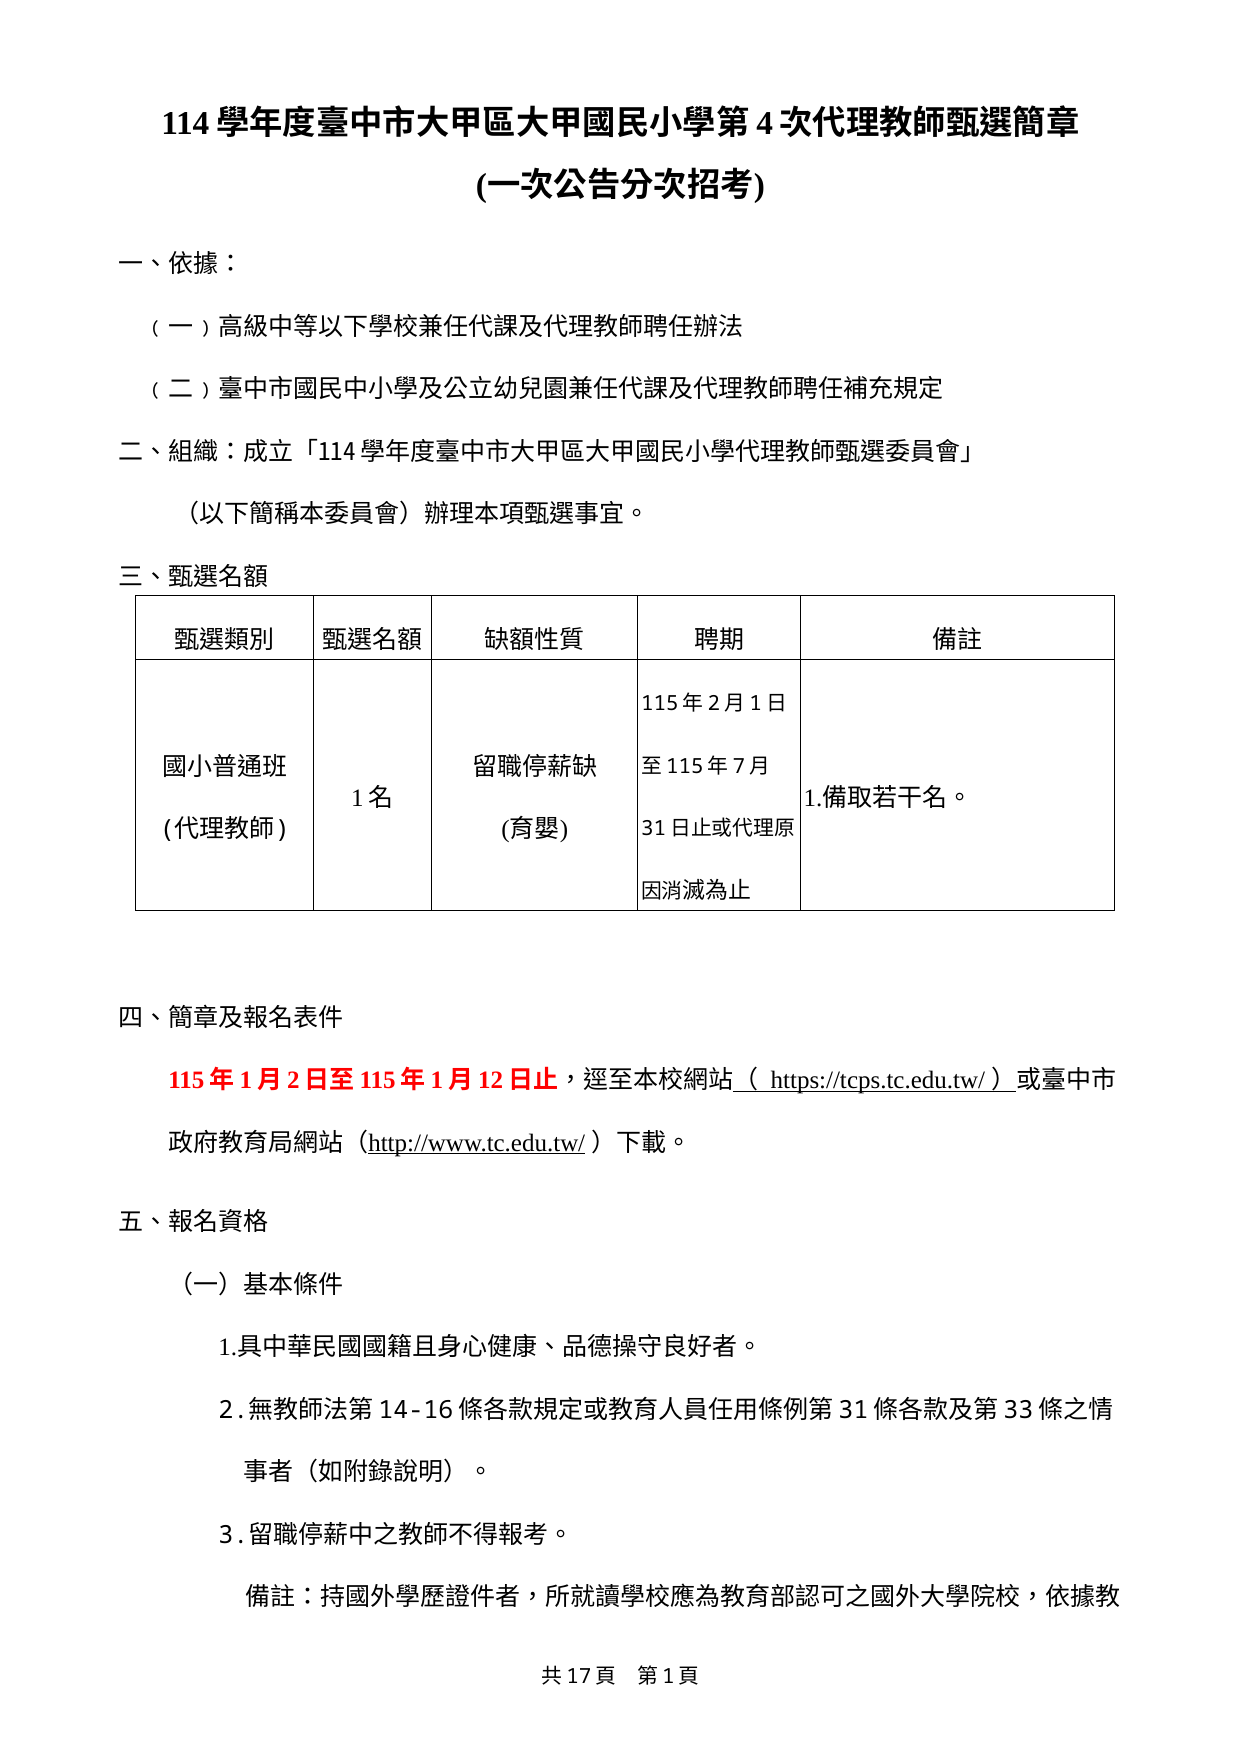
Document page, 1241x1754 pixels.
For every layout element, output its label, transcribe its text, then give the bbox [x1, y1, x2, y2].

table_cell 備取若干名。 [801, 660, 1114, 910]
text (一次公告分次招考) [118, 141, 1122, 203]
text 2.無教師法第14-16條各款規定或教育人員任用條例第31條各款及第33條之情事者（如附錄說明）。 [218, 1366, 1122, 1491]
text 三、甄選名額 [118, 533, 1122, 595]
text ﹙一﹚高級中等以下學校兼任代課及代理教師聘任辦法 [143, 283, 1122, 345]
table_header 甄選類別 [136, 596, 313, 659]
table_cell 留職停薪缺 (育嬰) [432, 660, 637, 910]
text （一）基本條件 [168, 1241, 1122, 1303]
table_header 備註 [801, 596, 1114, 659]
text 五、報名資格 [118, 1178, 1122, 1241]
table_cell 115年2月1日至115年7月31日止或代理原因消滅為止 [638, 660, 800, 910]
text 114學年度臺中市大甲區大甲國民小學第4次代理教師甄選簡章 [118, 78, 1122, 141]
text 一、依據： [118, 220, 1122, 283]
text 1.具中華民國國籍且身心健康、品德操守良好者。 [218, 1303, 1122, 1366]
text ﹙二﹚臺中市國民中小學及公立幼兒園兼任代課及代理教師聘任補充規定 [143, 345, 1122, 408]
table_header 甄選名額 [314, 596, 431, 659]
text （以下簡稱本委員會）辦理本項甄選事宜。 [118, 470, 1122, 533]
text 備註：持國外學歷證件者，所就讀學校應為教育部認可之國外大學院校，依據教 [170, 1553, 1122, 1616]
text 二、組織：成立「114學年度臺中市大甲區大甲國民小學代理教師甄選委員會」 [118, 408, 1122, 470]
table_cell 國小普通班 (代理教師) [136, 660, 313, 910]
table_cell 1名 [314, 660, 431, 910]
text 四、簡章及報名表件 115年1月2日至115年1月12日止，逕至本校網站（ https://tcps.tc.edu.tw/ ）或臺中市政府教育局網站（http://www.tc.edu.tw/ ）下載。 [118, 973, 1122, 1161]
table_header 缺額性質 [432, 596, 637, 659]
table_header 聘期 [638, 596, 800, 659]
text 3.留職停薪中之教師不得報考。 [218, 1491, 1122, 1553]
